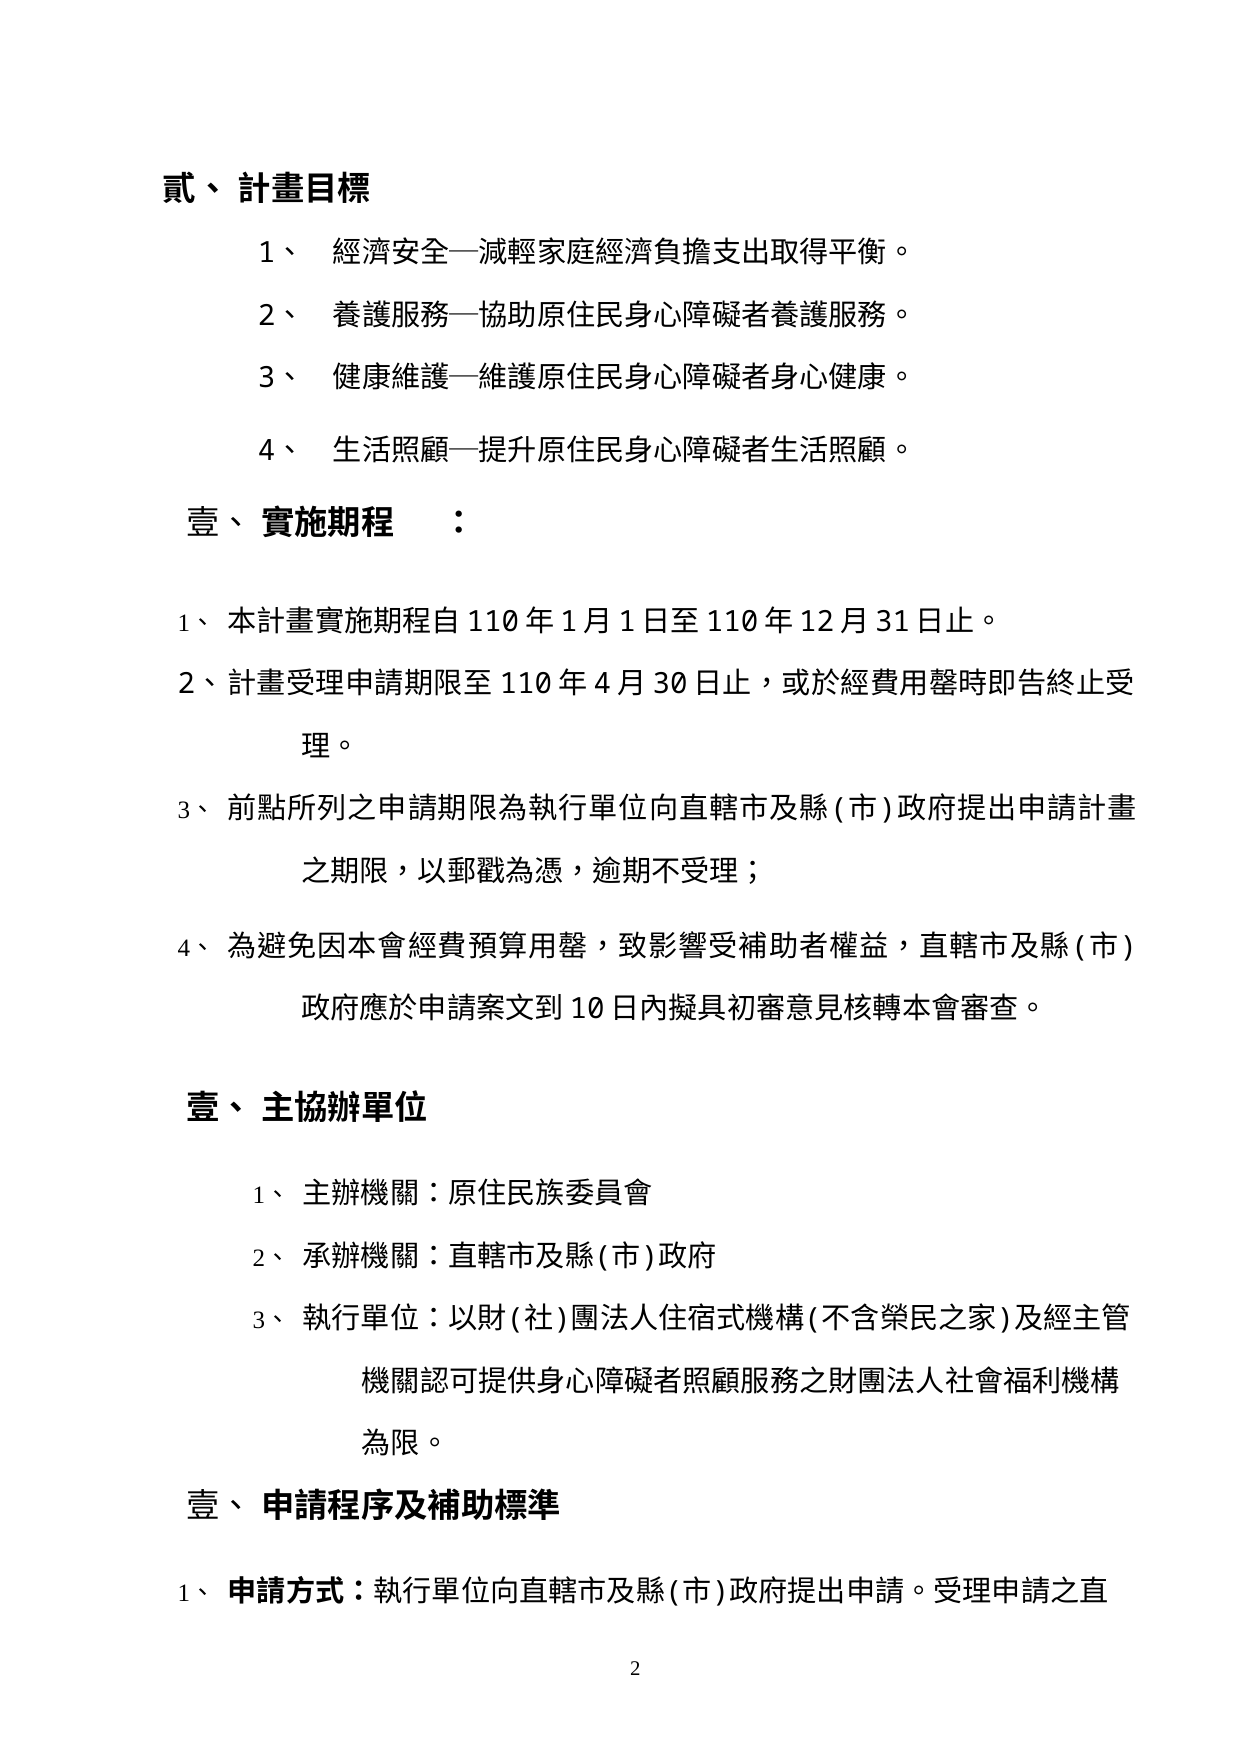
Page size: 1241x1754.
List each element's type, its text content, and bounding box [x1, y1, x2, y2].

list 計畫受理申請期限至110年4月30日止，或於經費用罄時即告終止受理。 [177, 643, 1137, 768]
list 申請方式：執行單位向直轄市及縣(市)政府提出申請。受理申請之直 [177, 1551, 1137, 1614]
list 養護服務─協助原住民身心障礙者養護服務。 [258, 275, 1137, 337]
list 承辦機關：直轄市及縣(市)政府 [252, 1216, 1137, 1278]
list 經濟安全─減輕家庭經濟負擔支出取得平衡。 [258, 212, 1137, 275]
list 申請程序及補助標準 [186, 1478, 1137, 1527]
list 主辦機關：原住民族委員會 [252, 1153, 1137, 1216]
list 主協辦單位 [186, 1081, 1137, 1129]
list 健康維護─維護原住民身心障礙者身心健康。 [258, 337, 1137, 400]
list 計畫目標 [162, 150, 1137, 212]
list 為避免因本會經費預算用罄，致影響受補助者權益，直轄市及縣(市)政府應於申請案文到10日內擬具初審意見核轉本會審查。 [177, 906, 1137, 1031]
list 本計畫實施期程自110年1月1日至110年12月31日止。 [177, 581, 1137, 643]
list 執行單位：以財(社)團法人住宿式機構(不含榮民之家)及經主管機關認可提供身心障礙者照顧服務之財團法人社會福利機構為限。 [252, 1278, 1137, 1466]
list 生活照顧─提升原住民身心障礙者生活照顧。 [258, 410, 1137, 473]
list 前點所列之申請期限為執行單位向直轄市及縣(市)政府提出申請計畫之期限，以郵戳為憑，逾期不受理； [177, 768, 1137, 893]
list 實施期程 ： [186, 496, 1137, 544]
